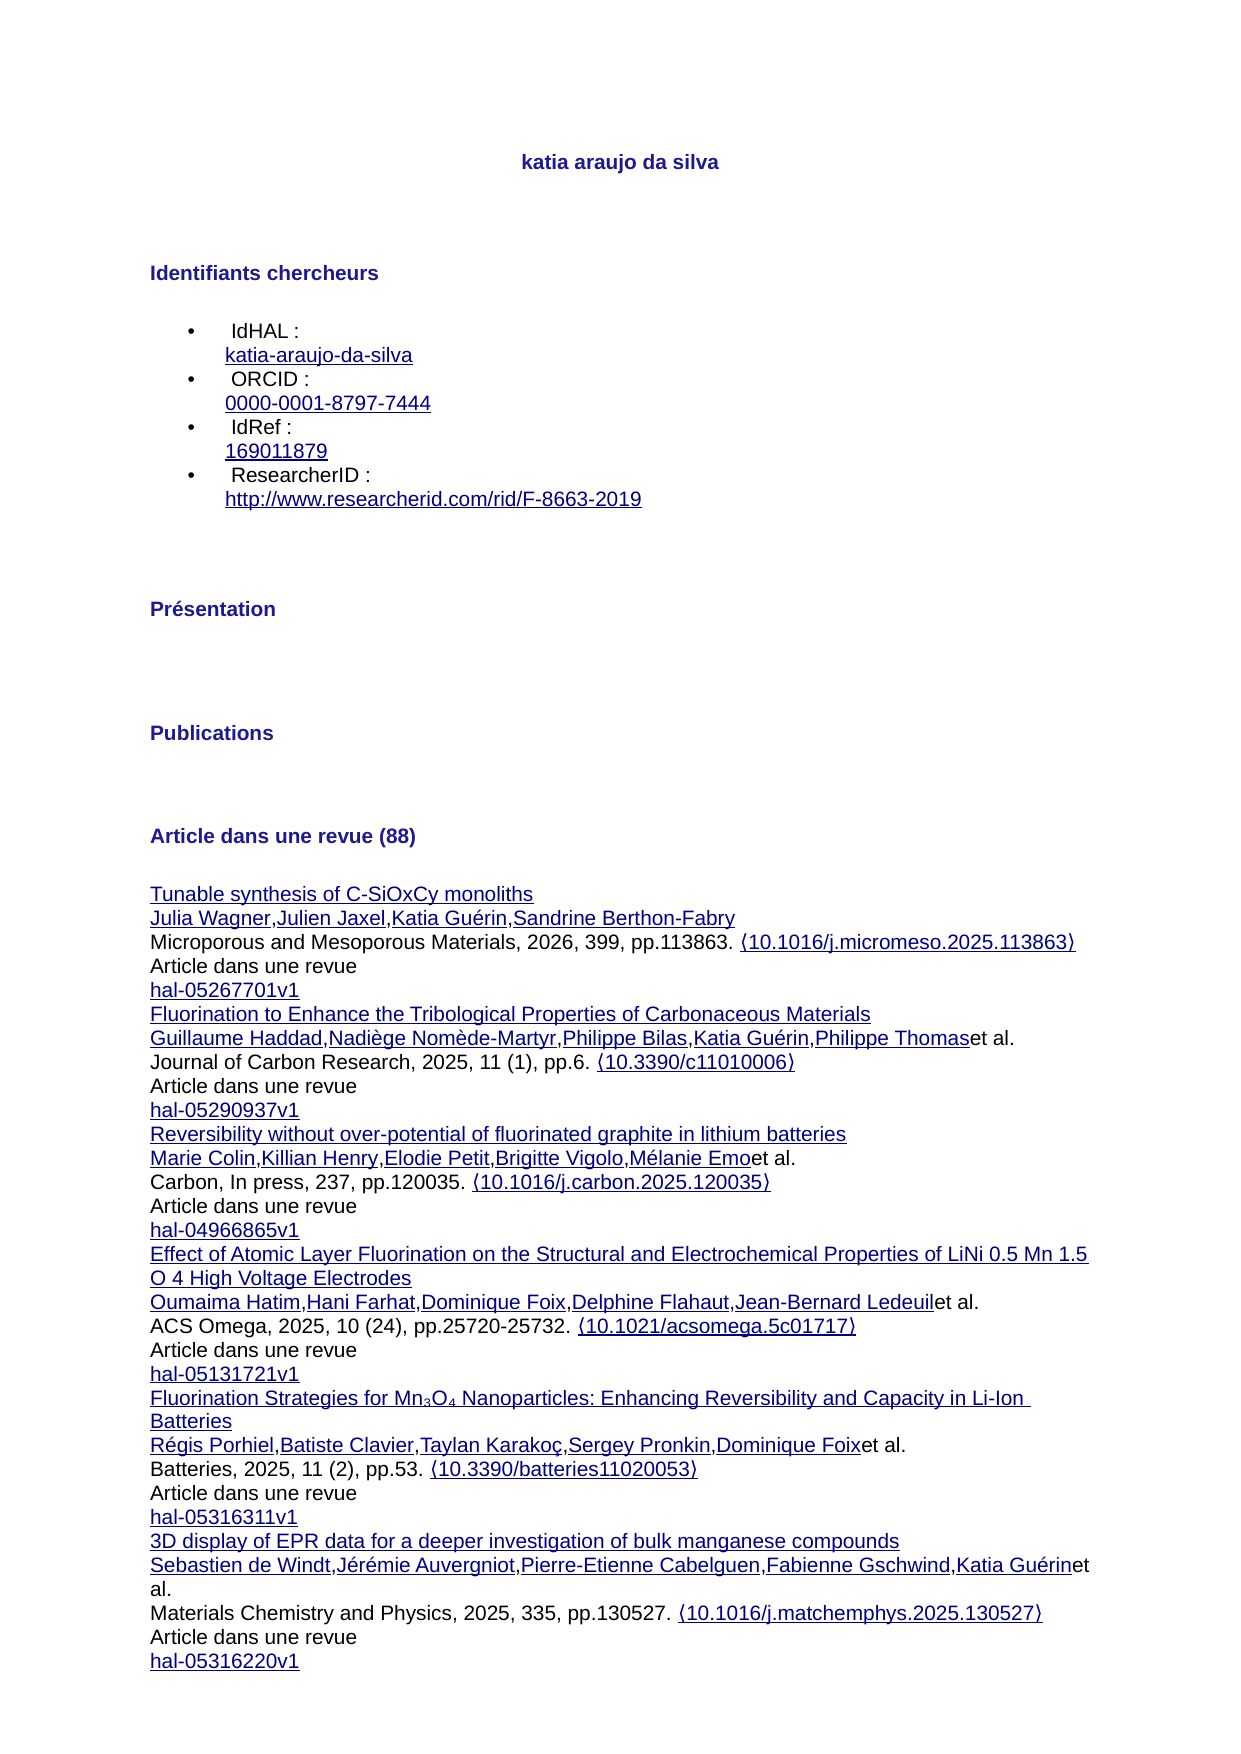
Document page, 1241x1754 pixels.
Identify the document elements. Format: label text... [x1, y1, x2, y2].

table_header Tunable synthesis of C-SiOxCy monoliths Julia Wagner,Julien Jaxel,Katia Guérin,Sandrine Berthon-Fabry Microporous and Mesoporous Materials, 2026, 399, pp.113863. ⟨10.1016/j.micromeso.2025.113863⟩ Article dans une revue hal-05267701v1 [150, 882, 1090, 1002]
list 0000-0001-8797-7444 [187, 391, 1090, 414]
list http://www.researcherid.com/rid/F-8663-2019 [187, 486, 1090, 510]
subtitle Identifiants chercheurs [150, 260, 1090, 284]
subtitle Article dans une revue (88) [150, 824, 1090, 848]
table_cell Fluorination Strategies for Mn₃O₄ Nanoparticles: Enhancing Reversibility and Capacity in Li-Ion Batteries Régis Porhiel,Batiste Clavier,Taylan Karakoç,Sergey Pronkin,Dominique Foixet al. Batteries, 2025, 11 (2), pp.53. ⟨10.3390/batteries11020053⟩ Article dans une revue hal-05316311v1 [150, 1385, 1090, 1529]
list 169011879 [187, 438, 1090, 462]
table_cell 3D display of EPR data for a deeper investigation of bulk manganese compounds Sebastien de Windt,Jérémie Auvergniot,Pierre-Etienne Cabelguen,Fabienne Gschwind,Katia Guérinet al. Materials Chemistry and Physics, 2025, 335, pp.130527. ⟨10.1016/j.matchemphys.2025.130527⟩ Article dans une revue hal-05316220v1 [150, 1529, 1090, 1673]
subtitle katia araujo da silva [150, 150, 1090, 174]
list IdRef : [187, 414, 1090, 438]
subtitle Publications [150, 721, 1090, 745]
table_cell Effect of Atomic Layer Fluorination on the Structural and Electrochemical Properties of LiNi 0.5 Mn 1.5 O 4 High Voltage Electrodes Oumaima Hatim,Hani Farhat,Dominique Foix,Delphine Flahaut,Jean-Bernard Ledeuilet al. ACS Omega, 2025, 10 (24), pp.25720-25732. ⟨10.1021/acsomega.5c01717⟩ Article dans une revue hal-05131721v1 [150, 1242, 1090, 1385]
table_cell Fluorination to Enhance the Tribological Properties of Carbonaceous Materials Guillaume Haddad,Nadiège Nomède-Martyr,Philippe Bilas,Katia Guérin,Philippe Thomaset al. Journal of Carbon Research, 2025, 11 (1), pp.6. ⟨10.3390/c11010006⟩ Article dans une revue hal-05290937v1 [150, 1002, 1090, 1122]
list IdHAL : [187, 319, 1090, 343]
table_cell Reversibility without over-potential of fluorinated graphite in lithium batteries Marie Colin,Killian Henry,Elodie Petit,Brigitte Vigolo,Mélanie Emoet al. Carbon, In press, 237, pp.120035. ⟨10.1016/j.carbon.2025.120035⟩ Article dans une revue hal-04966865v1 [150, 1122, 1090, 1242]
list katia-araujo-da-silva [187, 343, 1090, 367]
list ResearcherID : [187, 462, 1090, 486]
list ORCID : [187, 367, 1090, 391]
subtitle Présentation [150, 597, 1090, 621]
